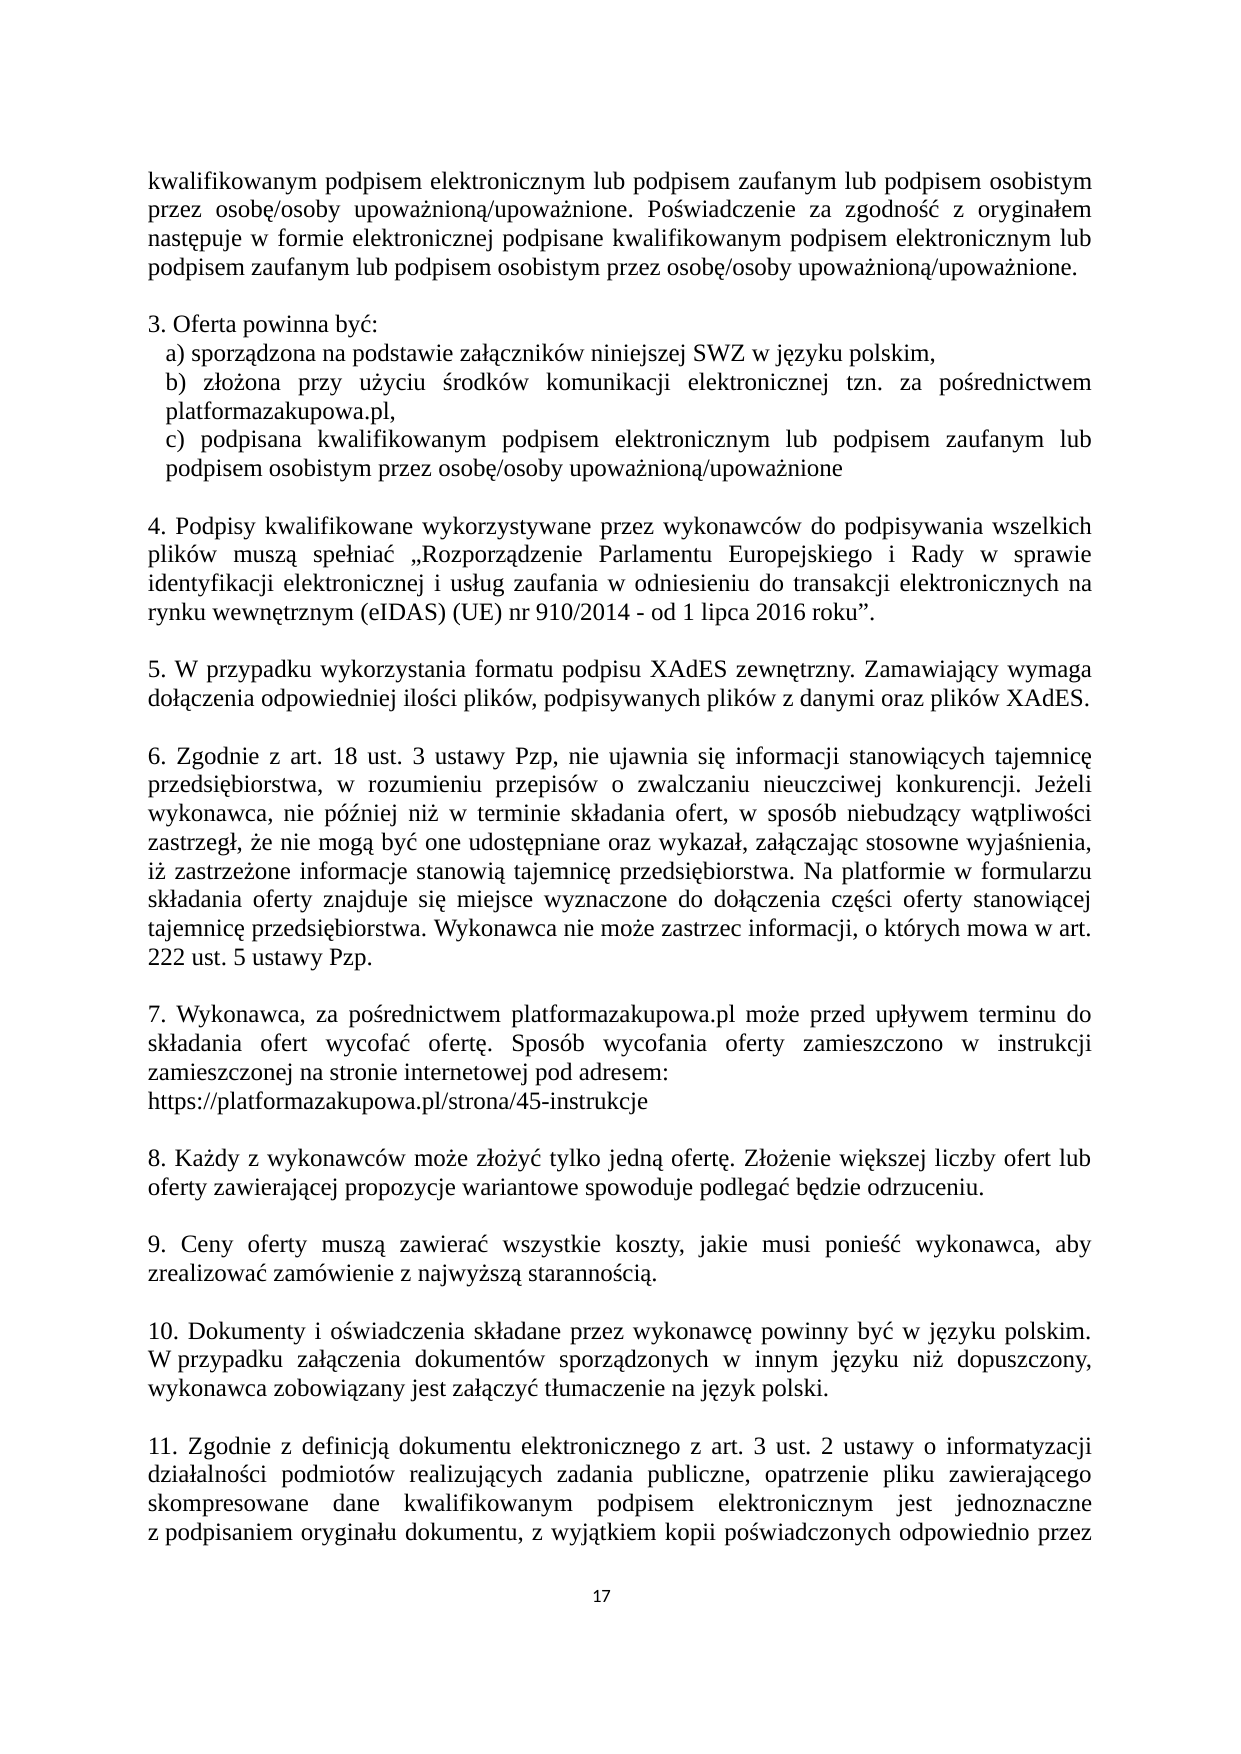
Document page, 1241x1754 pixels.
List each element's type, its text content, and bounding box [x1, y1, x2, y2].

text https://platformazakupowa.pl/strona/45-instrukcje [148, 1086, 1093, 1114]
text 10. Dokumenty i oświadczenia składane przez wykonawcę powinny być w języku polskim. W przypadku załączenia dokumentów sporządzonych w innym języku niż dopuszczony, wykonawca zobowiązany jest załączyć tłumaczenie na język polski. [148, 1316, 1093, 1402]
text c) podpisana kwalifikowanym podpisem elektronicznym lub podpisem zaufanym lub podpisem osobistym przez osobę/osoby upoważnioną/upoważnione [165, 424, 1093, 482]
text 6. Zgodnie z art. 18 ust. 3 ustawy Pzp, nie ujawnia się informacji stanowiących tajemnicę przedsiębiorstwa, w rozumieniu przepisów o zwalczaniu nieuczciwej konkurencji. Jeżeli wykonawca, nie później niż w terminie składania ofert, w sposób niebudzący wątpliwości zastrzegł, że nie mogą być one udostępniane oraz wykazał, załączając stosowne wyjaśnienia, iż zastrzeżone informacje stanowią tajemnicę przedsiębiorstwa. Na platformie w formularzu składania oferty znajduje się miejsce wyznaczone do dołączenia części oferty stanowiącej tajemnicę przedsiębiorstwa. Wykonawca nie może zastrzec informacji, o których mowa w art. 222 ust. 5 ustawy Pzp. [148, 741, 1093, 971]
text 11. Zgodnie z definicją dokumentu elektronicznego z art. 3 ust. 2 ustawy o informatyzacji działalności podmiotów realizujących zadania publiczne, opatrzenie pliku zawierającego skompresowane dane kwalifikowanym podpisem elektronicznym jest jednoznaczne z podpisaniem oryginału dokumentu, z wyjątkiem kopii poświadczonych odpowiednio przez [148, 1431, 1093, 1546]
text a) sporządzona na podstawie załączników niniejszej SWZ w języku polskim, [165, 338, 1093, 367]
text 7. Wykonawca, za pośrednictwem platformazakupowa.pl może przed upływem terminu do składania ofert wycofać ofertę. Sposób wycofania oferty zamieszczono w instrukcji zamieszczonej na stronie internetowej pod adresem: [148, 999, 1093, 1086]
text b) złożona przy użyciu środków komunikacji elektronicznej tzn. za pośrednictwem platformazakupowa.pl, [165, 367, 1093, 424]
text 5. W przypadku wykorzystania formatu podpisu XAdES zewnętrzny. Zamawiający wymaga dołączenia odpowiedniej ilości plików, podpisywanych plików z danymi oraz plików XAdES. [148, 654, 1093, 712]
text 4. Podpisy kwalifikowane wykorzystywane przez wykonawców do podpisywania wszelkich plików muszą spełniać „Rozporządzenie Parlamentu Europejskiego i Rady w sprawie identyfikacji elektronicznej i usług zaufania w odniesieniu do transakcji elektronicznych na rynku wewnętrznym (eIDAS) (UE) nr 910/2014 - od 1 lipca 2016 roku”. [148, 511, 1093, 626]
text 3. Oferta powinna być: [148, 309, 1093, 338]
text 9. Ceny oferty muszą zawierać wszystkie koszty, jakie musi ponieść wykonawca, aby zrealizować zamówienie z najwyższą starannością. [148, 1229, 1093, 1287]
text kwalifikowanym podpisem elektronicznym lub podpisem zaufanym lub podpisem osobistym przez osobę/osoby upoważnioną/upoważnione. Poświadczenie za zgodność z oryginałem następuje w formie elektronicznej podpisane kwalifikowanym podpisem elektronicznym lub podpisem zaufanym lub podpisem osobistym przez osobę/osoby upoważnioną/upoważnione. [148, 166, 1093, 281]
text 8. Każdy z wykonawców może złożyć tylko jedną ofertę. Złożenie większej liczby ofert lub oferty zawierającej propozycje wariantowe spowoduje podlegać będzie odrzuceniu. [148, 1143, 1093, 1201]
